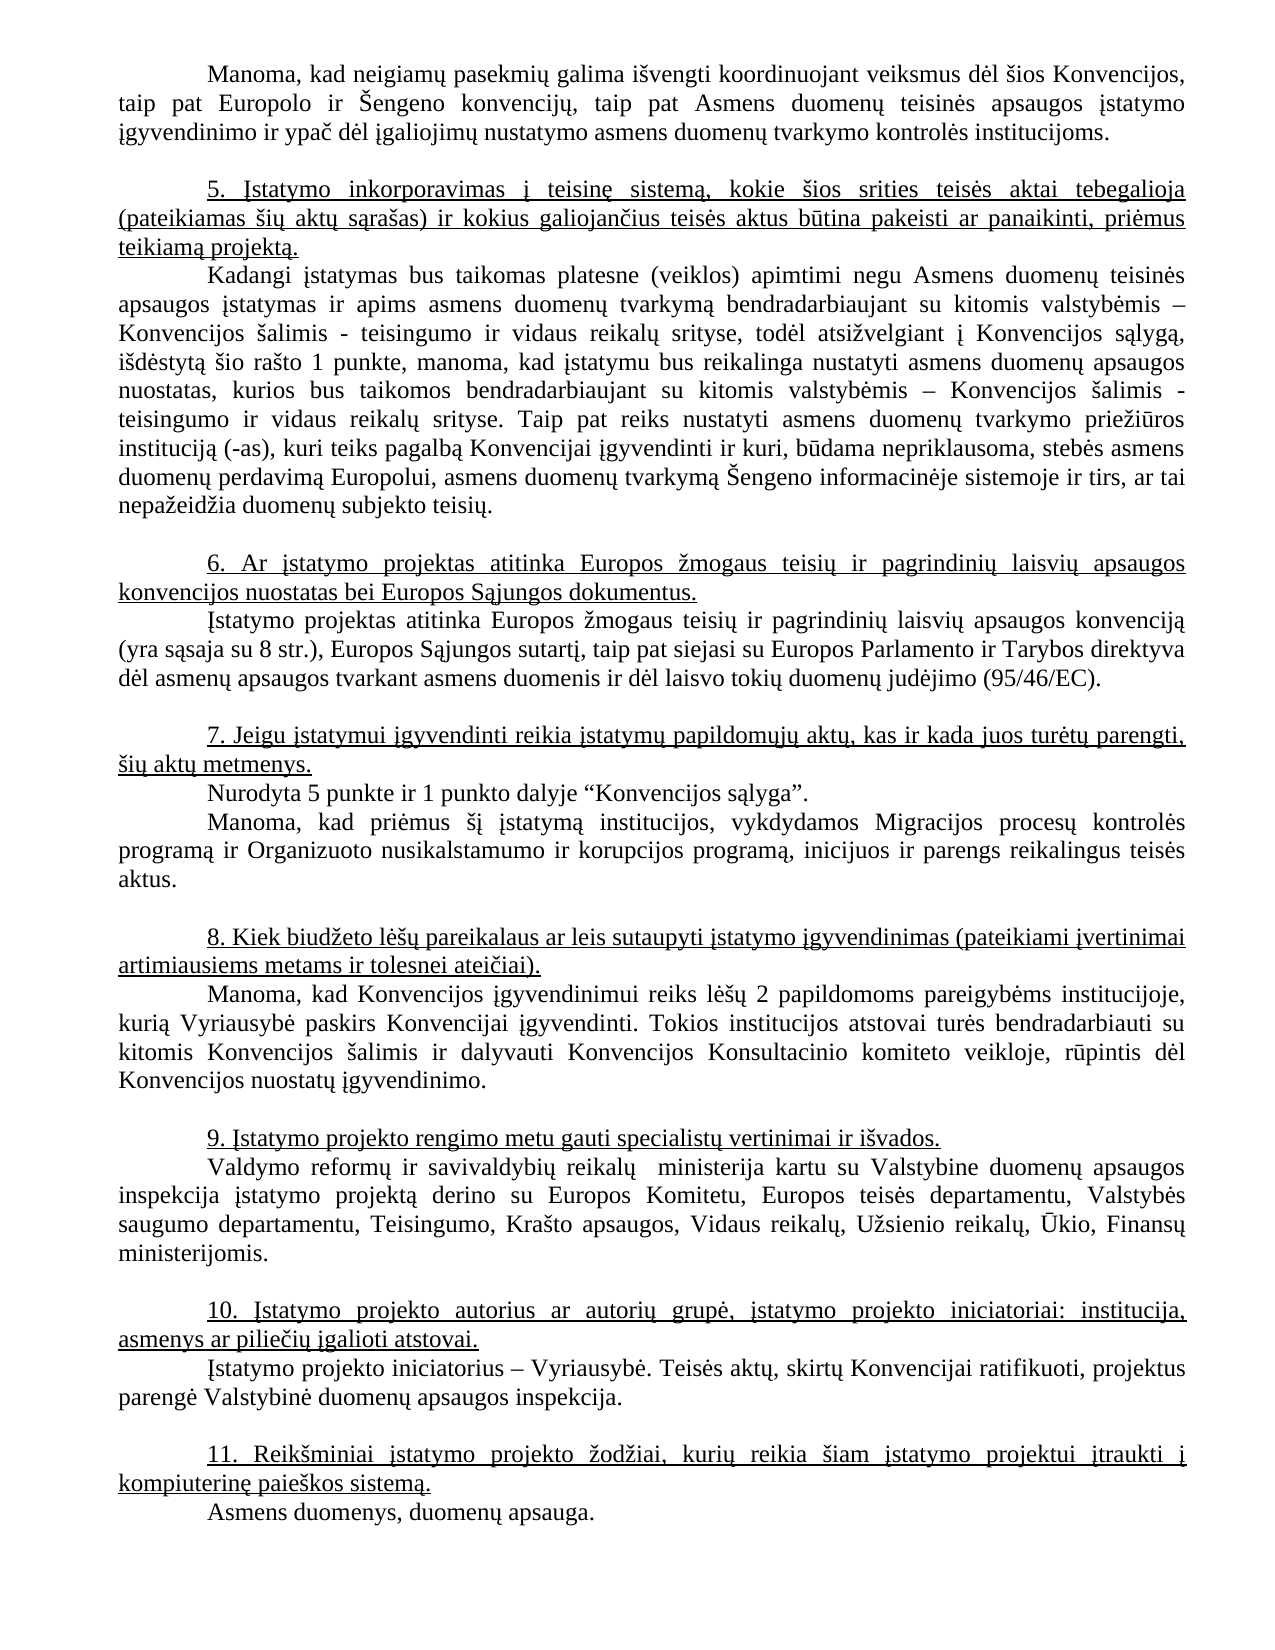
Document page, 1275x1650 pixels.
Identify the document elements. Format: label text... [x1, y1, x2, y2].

text 8. Kiek biudžeto lėšų pareikalaus ar leis sutaupyti įstatymo įgyvendinimas (pateikiami įvertinimai artimiausiems metams ir tolesnei ateičiai). [118, 922, 1186, 979]
text Asmens duomenys, duomenų apsauga. [118, 1497, 1186, 1525]
text Įstatymo projekto iniciatorius – Vyriausybė. Teisės aktų, skirtų Konvencijai ratifikuoti, projektus parengė Valstybinė duomenų apsaugos inspekcija. [118, 1353, 1186, 1410]
text Manoma, kad neigiamų pasekmių galima išvengti koordinuojant veiksmus dėl šios Konvencijos, taip pat Europolo ir Šengeno konvencijų, taip pat Asmens duomenų teisinės apsaugos įstatymo įgyvendinimo ir ypač dėl įgaliojimų nustatymo asmens duomenų tvarkymo kontrolės institucijoms. [118, 59, 1186, 145]
text 11. Reikšminiai įstatymo projekto žodžiai, kurių reikia šiam įstatymo projektui įtraukti į kompiuterinę paieškos sistemą. [118, 1439, 1186, 1497]
text 7. Jeigu įstatymui įgyvendinti reikia įstatymų papildomųjų aktų, kas ir kada juos turėtų parengti, šių aktų metmenys. [118, 720, 1186, 778]
text 9. Įstatymo projekto rengimo metu gauti specialistų vertinimai ir išvados. [118, 1123, 1186, 1152]
text Įstatymo projektas atitinka Europos žmogaus teisių ir pagrindinių laisvių apsaugos konvenciją (yra sąsaja su 8 str.), Europos Sąjungos sutartį, taip pat siejasi su Europos Parlamento ir Tarybos direktyva dėl asmenų apsaugos tvarkant asmens duomenis ir dėl laisvo tokių duomenų judėjimo (95/46/EC). [118, 605, 1186, 692]
text Valdymo reformų ir savivaldybių reikalų ministerija kartu su Valstybine duomenų apsaugos inspekcija įstatymo projektą derino su Europos Komitetu, Europos teisės departamentu, Valstybės saugumo departamentu, Teisingumo, Krašto apsaugos, Vidaus reikalų, Užsienio reikalų, Ūkio, Finansų ministerijomis. [118, 1152, 1186, 1267]
text teikiamą projektą. [118, 229, 1186, 260]
text Manoma, kad priėmus šį įstatymą institucijos, vykdydamos Migracijos procesų kontrolės programą ir Organizuoto nusikalstamumo ir korupcijos programą, inicijuos ir parengs reikalingus teisės aktus. [118, 807, 1186, 893]
text 5. Įstatymo inkorporavimas į teisinę sistemą, kokie šios srities teisės aktai tebegalioja (pateikiamas šių aktų sąrašas) ir kokius galiojančius teisės aktus būtina pakeisti ar panaikinti, priėmus [118, 174, 1186, 228]
text 6. Ar įstatymo projektas atitinka Europos žmogaus teisių ir pagrindinių laisvių apsaugos konvencijos nuostatas bei Europos Sąjungos dokumentus. [118, 548, 1186, 605]
text Manoma, kad Konvencijos įgyvendinimui reiks lėšų 2 papildomoms pareigybėms institucijoje, kurią Vyriausybė paskirs Konvencijai įgyvendinti. Tokios institucijos atstovai turės bendradarbiauti su kitomis Konvencijos šalimis ir dalyvauti Konvencijos Konsultacinio komiteto veikloje, rūpintis dėl Konvencijos nuostatų įgyvendinimo. [118, 979, 1186, 1094]
text Nurodyta 5 punkte ir 1 punkto dalyje “Konvencijos sąlyga”. [118, 778, 1186, 807]
text Kadangi įstatymas bus taikomas platesne (veiklos) apimtimi negu Asmens duomenų teisinės apsaugos įstatymas ir apims asmens duomenų tvarkymą bendradarbiaujant su kitomis valstybėmis – Konvencijos šalimis - teisingumo ir vidaus reikalų srityse, todėl atsižvelgiant į Konvencijos sąlygą, išdėstytą šio rašto 1 punkte, manoma, kad įstatymu bus reikalinga nustatyti asmens duomenų apsaugos nuostatas, kurios bus taikomos bendradarbiaujant su kitomis valstybėmis – Konvencijos šalimis - teisingumo ir vidaus reikalų srityse. Taip pat reiks nustatyti asmens duomenų tvarkymo priežiūros instituciją (-as), kuri teiks pagalbą Konvencijai įgyvendinti ir kuri, būdama nepriklausoma, stebės asmens duomenų perdavimą Europolui, asmens duomenų tvarkymą Šengeno informacinėje sistemoje ir tirs, ar tai nepažeidžia duomenų subjekto teisių. [118, 260, 1186, 519]
text 10. Įstatymo projekto autorius ar autorių grupė, įstatymo projekto iniciatoriai: institucija, asmenys ar piliečių įgalioti atstovai. [118, 1295, 1186, 1353]
